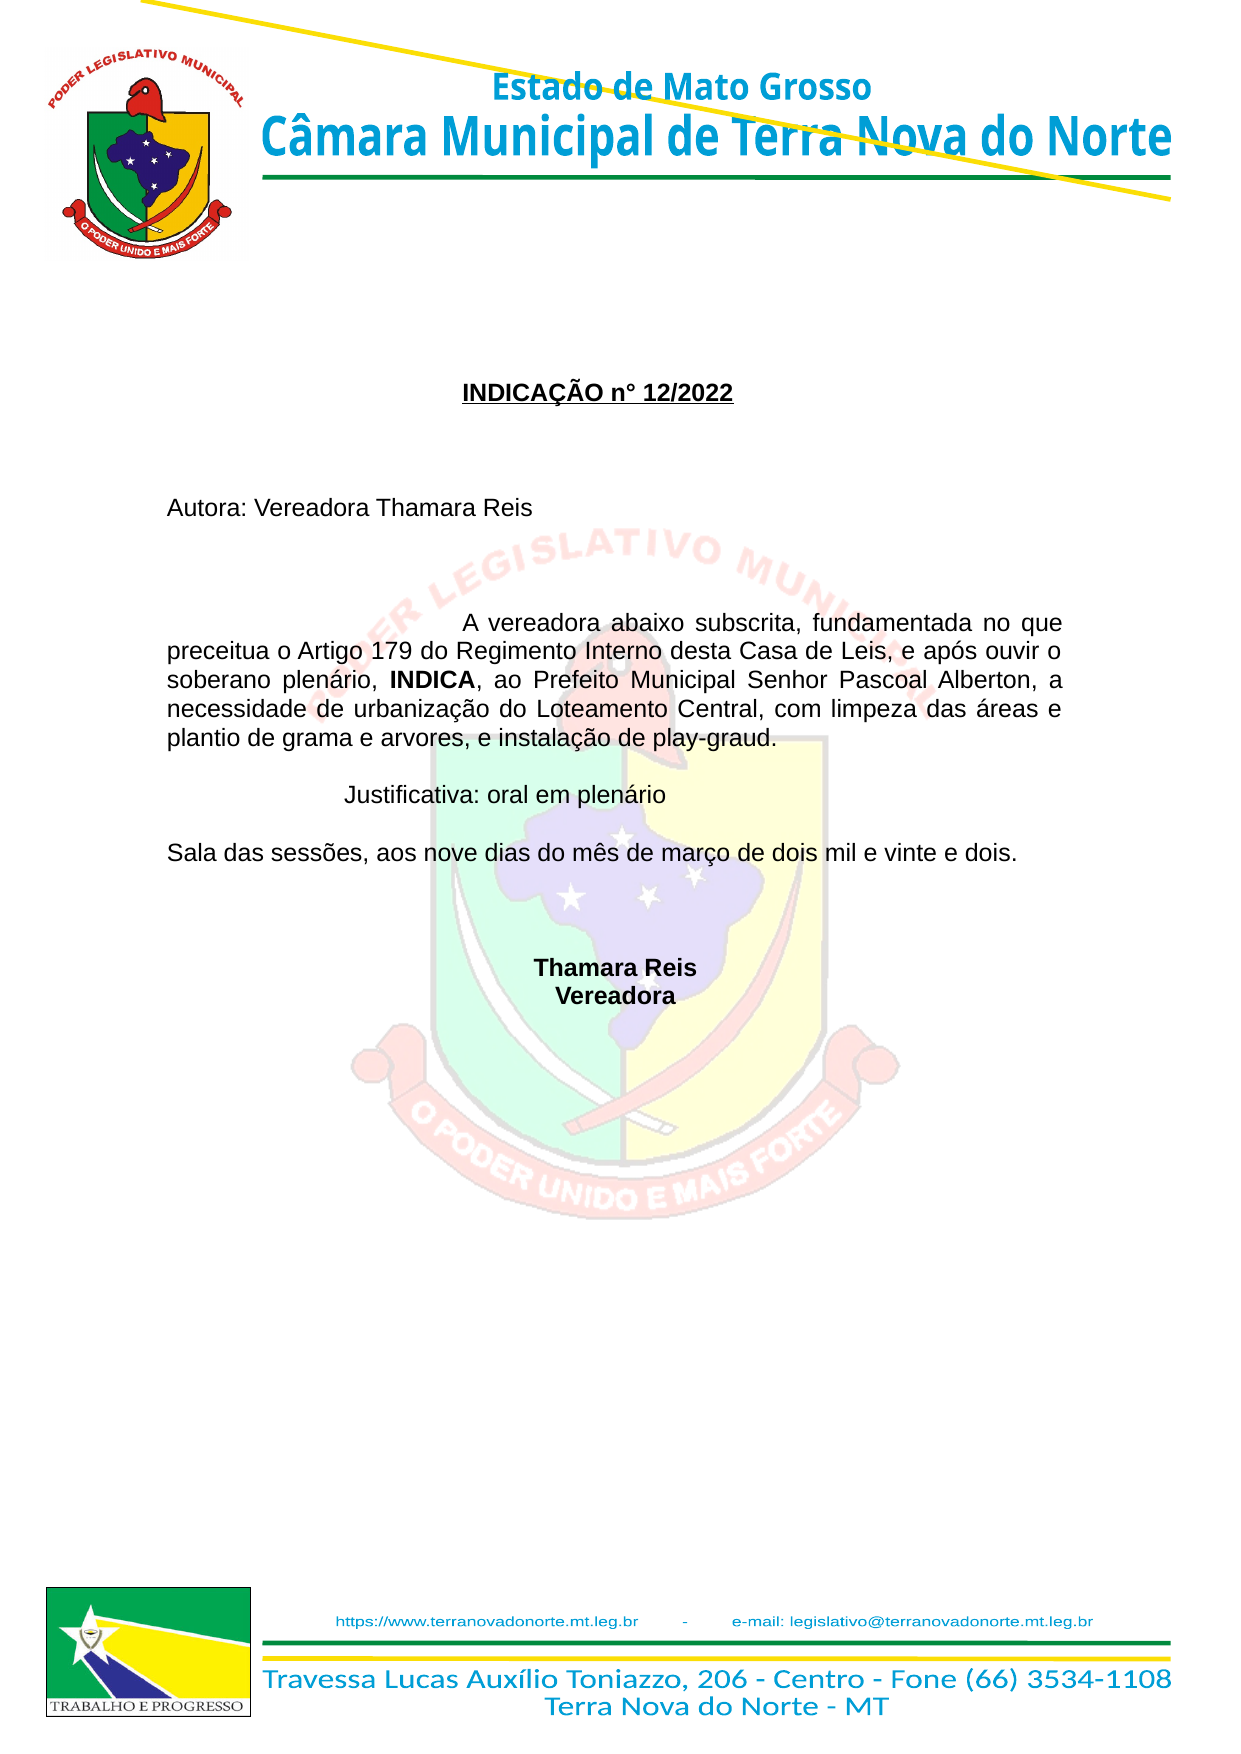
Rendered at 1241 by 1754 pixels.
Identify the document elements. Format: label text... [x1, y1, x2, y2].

text Thamara Reis [956, 953, 1064, 981]
text Autora: Vereadora Thamara Reis [167, 493, 1064, 521]
text Vereadora [956, 981, 1064, 1010]
text A vereadora abaixo subscrita, fundamentada no que preceitua o Artigo 179 do Regimento Interno desta Casa de Leis, e após ouvir o soberano plenário, INDICA, ao Prefeito Municipal Senhor Pascoal Alberton, a necessidade de urbanização do Loteamento Central, com limpeza das áreas e plantio de grama e arvores, e instalação de play-graud. [167, 608, 292, 751]
text Thamara Reis [167, 953, 292, 981]
text INDICAÇÃO n° 12/2022 [167, 378, 1064, 406]
picture [47, 1588, 250, 1716]
text Justificativa: oral em plenário [956, 780, 1064, 809]
text A vereadora abaixo subscrita, fundamentada no que preceitua o Artigo 179 do Regimento Interno desta Casa de Leis, e após ouvir o soberano plenário, INDICA, ao Prefeito Municipal Senhor Pascoal Alberton, a necessidade de urbanização do Loteamento Central, com limpeza das áreas e plantio de grama e arvores, e instalação de play-graud. [956, 608, 1064, 751]
picture [44, 47, 249, 261]
text Vereadora [167, 981, 292, 1010]
text Sala das sessões, aos nove dias do mês de março de dois mil e vinte e dois. [167, 838, 292, 866]
text Justificativa: oral em plenário [167, 780, 292, 809]
text Sala das sessões, aos nove dias do mês de março de dois mil e vinte e dois. [956, 838, 1064, 866]
